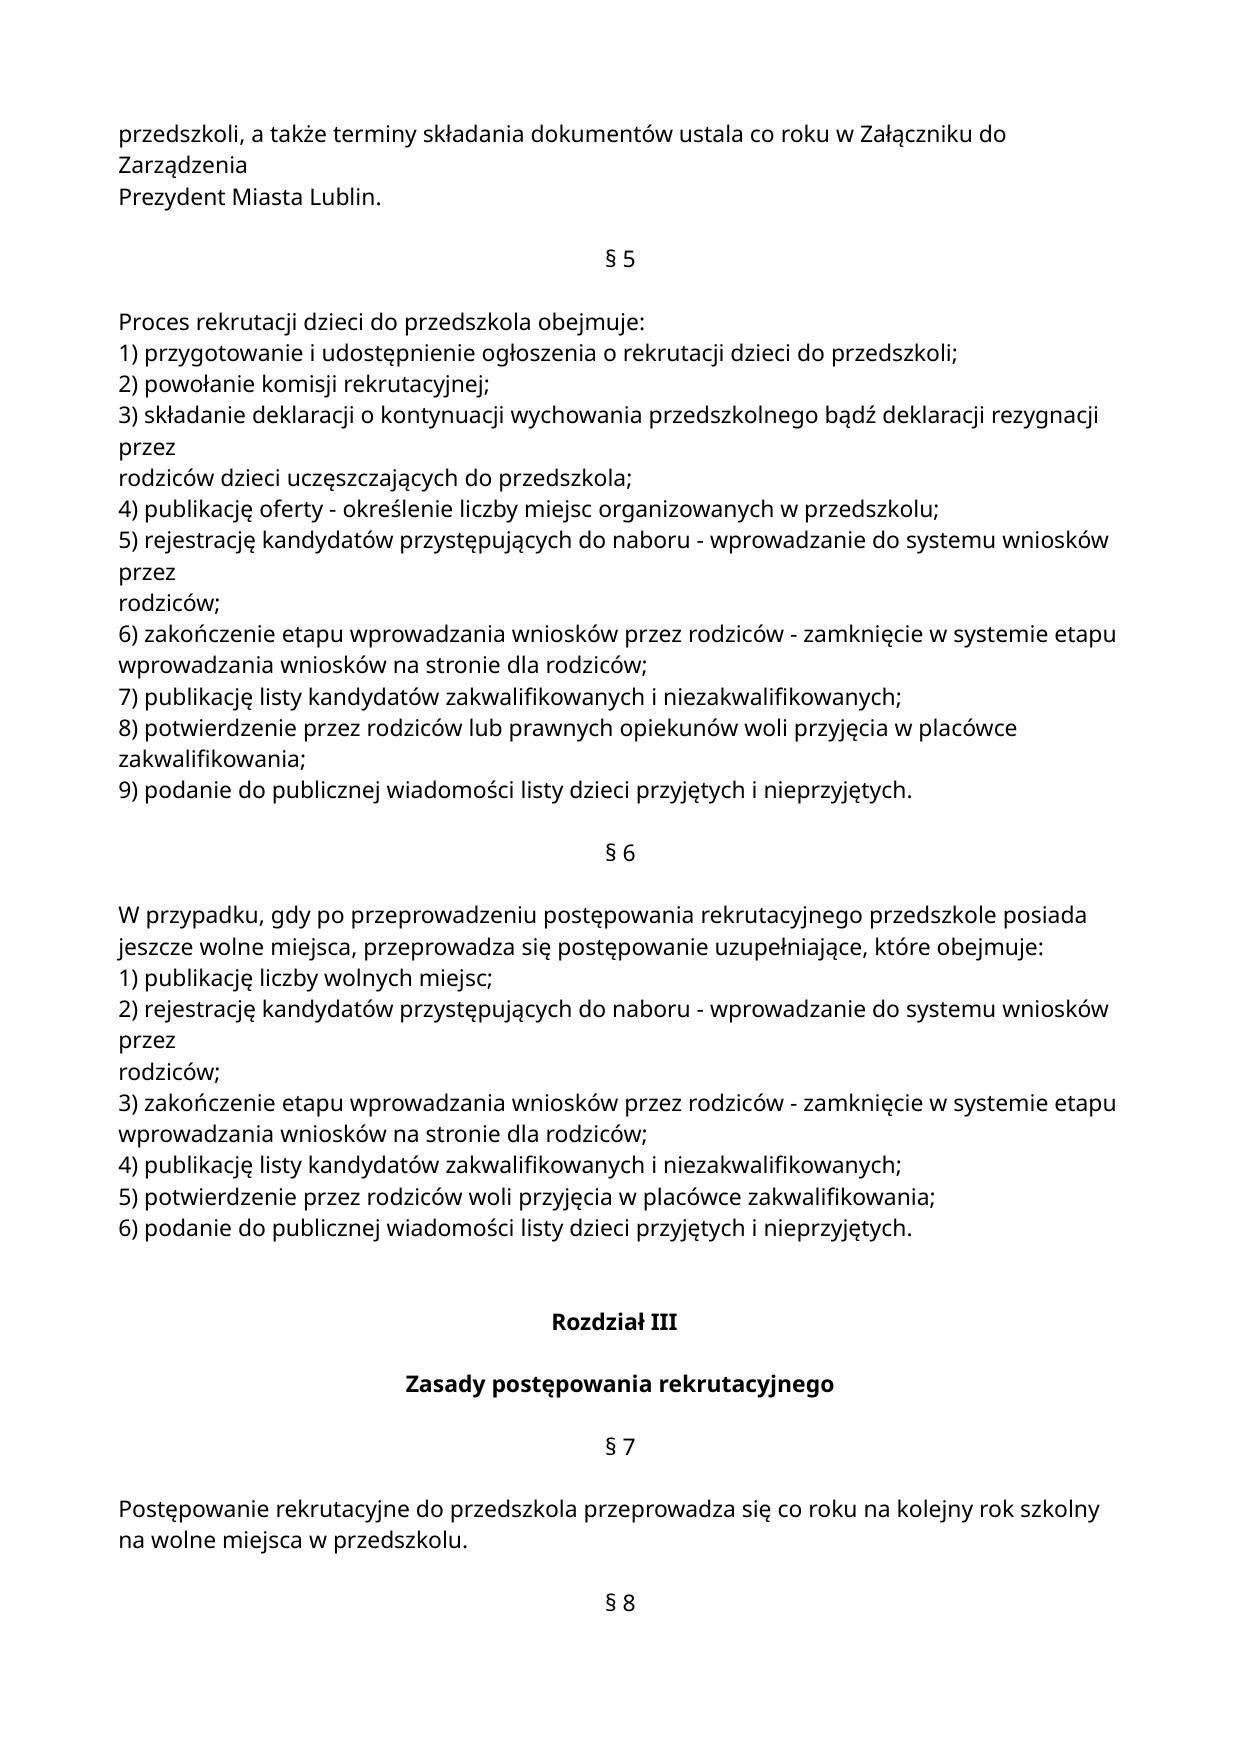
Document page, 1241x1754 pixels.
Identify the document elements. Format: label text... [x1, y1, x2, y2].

text 2) rejestrację kandydatów przystępujących do naboru - wprowadzanie do systemu wniosków przez [118, 993, 1122, 1056]
text Proces rekrutacji dzieci do przedszkola obejmuje: [118, 306, 1122, 337]
text 5) rejestrację kandydatów przystępujących do naboru - wprowadzanie do systemu wniosków przez [118, 524, 1122, 587]
text przedszkoli, a także terminy składania dokumentów ustala co roku w Załączniku do Zarządzenia [118, 118, 1122, 181]
text wprowadzania wniosków na stronie dla rodziców; [118, 649, 1122, 681]
text 4) publikację oferty - określenie liczby miejsc organizowanych w przedszkolu; [118, 493, 1122, 524]
text 9) podanie do publicznej wiadomości listy dzieci przyjętych i nieprzyjętych. [118, 774, 1122, 806]
text Rozdział III [118, 1306, 1122, 1337]
text rodziców dzieci uczęszczających do przedszkola; [118, 462, 1122, 493]
text W przypadku, gdy po przeprowadzeniu postępowania rekrutacyjnego przedszkole posiada [118, 899, 1122, 931]
text § 6 [118, 837, 1122, 868]
text na wolne miejsca w przedszkolu. [118, 1524, 1122, 1556]
text Prezydent Miasta Lublin. [118, 181, 1122, 212]
text § 5 [118, 243, 1122, 274]
text 2) powołanie komisji rekrutacyjnej; [118, 368, 1122, 399]
text 3) zakończenie etapu wprowadzania wniosków przez rodziców - zamknięcie w systemie etapu [118, 1087, 1122, 1118]
text Postępowanie rekrutacyjne do przedszkola przeprowadza się co roku na kolejny rok szkolny [118, 1493, 1122, 1524]
text 3) składanie deklaracji o kontynuacji wychowania przedszkolnego bądź deklaracji rezygnacji przez [118, 399, 1122, 462]
text rodziców; [118, 587, 1122, 618]
text § 8 [118, 1587, 1122, 1618]
text jeszcze wolne miejsca, przeprowadza się postępowanie uzupełniające, które obejmuje: [118, 931, 1122, 962]
text 1) przygotowanie i udostępnienie ogłoszenia o rekrutacji dzieci do przedszkoli; [118, 337, 1122, 368]
text § 7 [118, 1431, 1122, 1462]
text rodziców; [118, 1056, 1122, 1087]
text 7) publikację listy kandydatów zakwalifikowanych i niezakwalifikowanych; [118, 681, 1122, 712]
text 6) podanie do publicznej wiadomości listy dzieci przyjętych i nieprzyjętych. [118, 1212, 1122, 1243]
text 8) potwierdzenie przez rodziców lub prawnych opiekunów woli przyjęcia w placówce [118, 712, 1122, 743]
text 6) zakończenie etapu wprowadzania wniosków przez rodziców - zamknięcie w systemie etapu [118, 618, 1122, 649]
text 4) publikację listy kandydatów zakwalifikowanych i niezakwalifikowanych; [118, 1149, 1122, 1181]
text 1) publikację liczby wolnych miejsc; [118, 962, 1122, 993]
text 5) potwierdzenie przez rodziców woli przyjęcia w placówce zakwalifikowania; [118, 1181, 1122, 1212]
text zakwalifikowania; [118, 743, 1122, 774]
text Zasady postępowania rekrutacyjnego [118, 1368, 1122, 1399]
text wprowadzania wniosków na stronie dla rodziców; [118, 1118, 1122, 1149]
